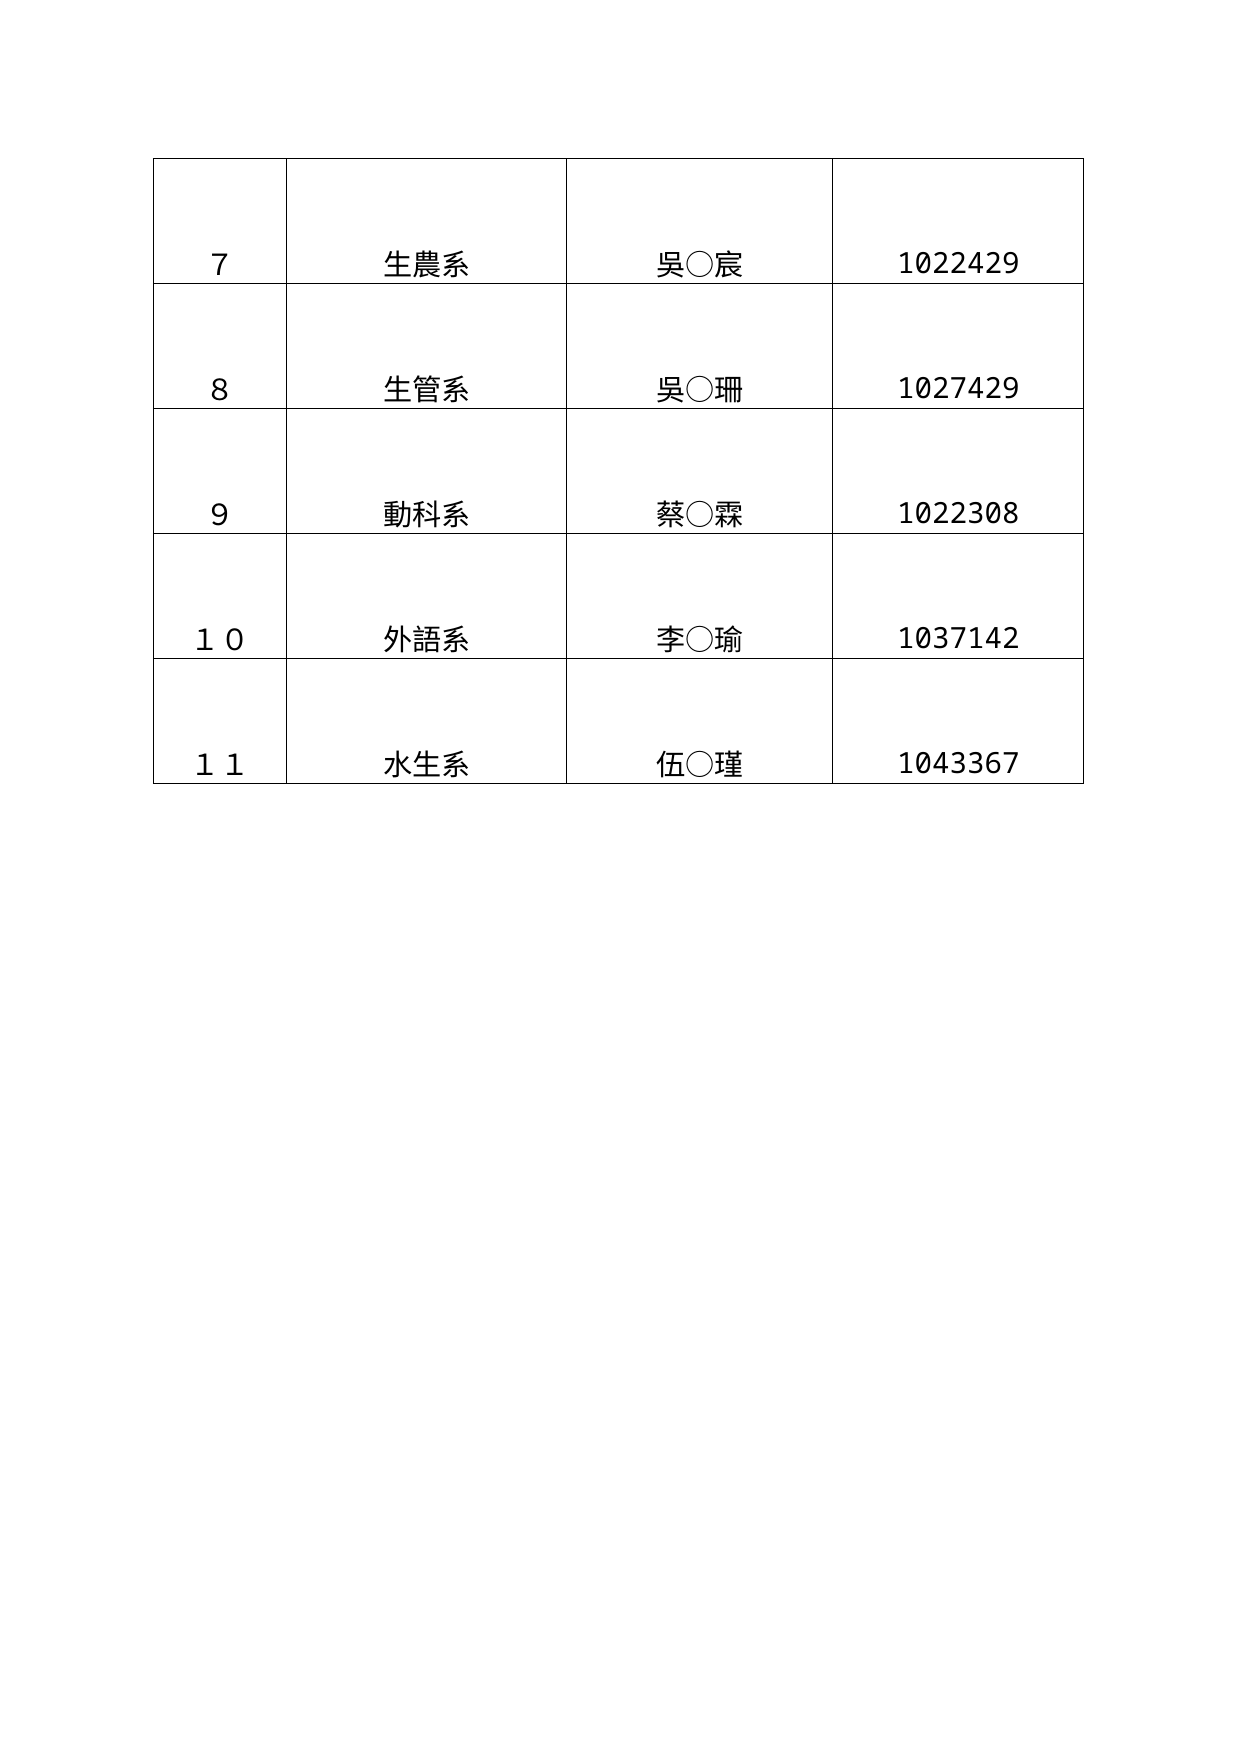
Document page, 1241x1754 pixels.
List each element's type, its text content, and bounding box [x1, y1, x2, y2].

table_cell 1022429 [833, 159, 1083, 283]
table_cell 1037142 [833, 534, 1083, 658]
table_cell 1043367 [833, 659, 1083, 783]
table_cell 伍○瑾 [567, 659, 832, 783]
table_cell １１ [154, 659, 286, 783]
table_cell 動科系 [287, 409, 566, 533]
table_cell 外語系 [287, 534, 566, 658]
table_cell ７ [154, 159, 286, 283]
table_cell 李○瑜 [567, 534, 832, 658]
table_cell １０ [154, 534, 286, 658]
table_cell 1027429 [833, 284, 1083, 408]
table_cell 生農系 [287, 159, 566, 283]
table_cell 吳○珊 [567, 284, 832, 408]
table_cell ８ [154, 284, 286, 408]
table_cell 1022308 [833, 409, 1083, 533]
table_cell 生管系 [287, 284, 566, 408]
table_cell 蔡○霖 [567, 409, 832, 533]
table_cell 水生系 [287, 659, 566, 783]
table_cell 吳○宸 [567, 159, 832, 283]
table_cell ９ [154, 409, 286, 533]
